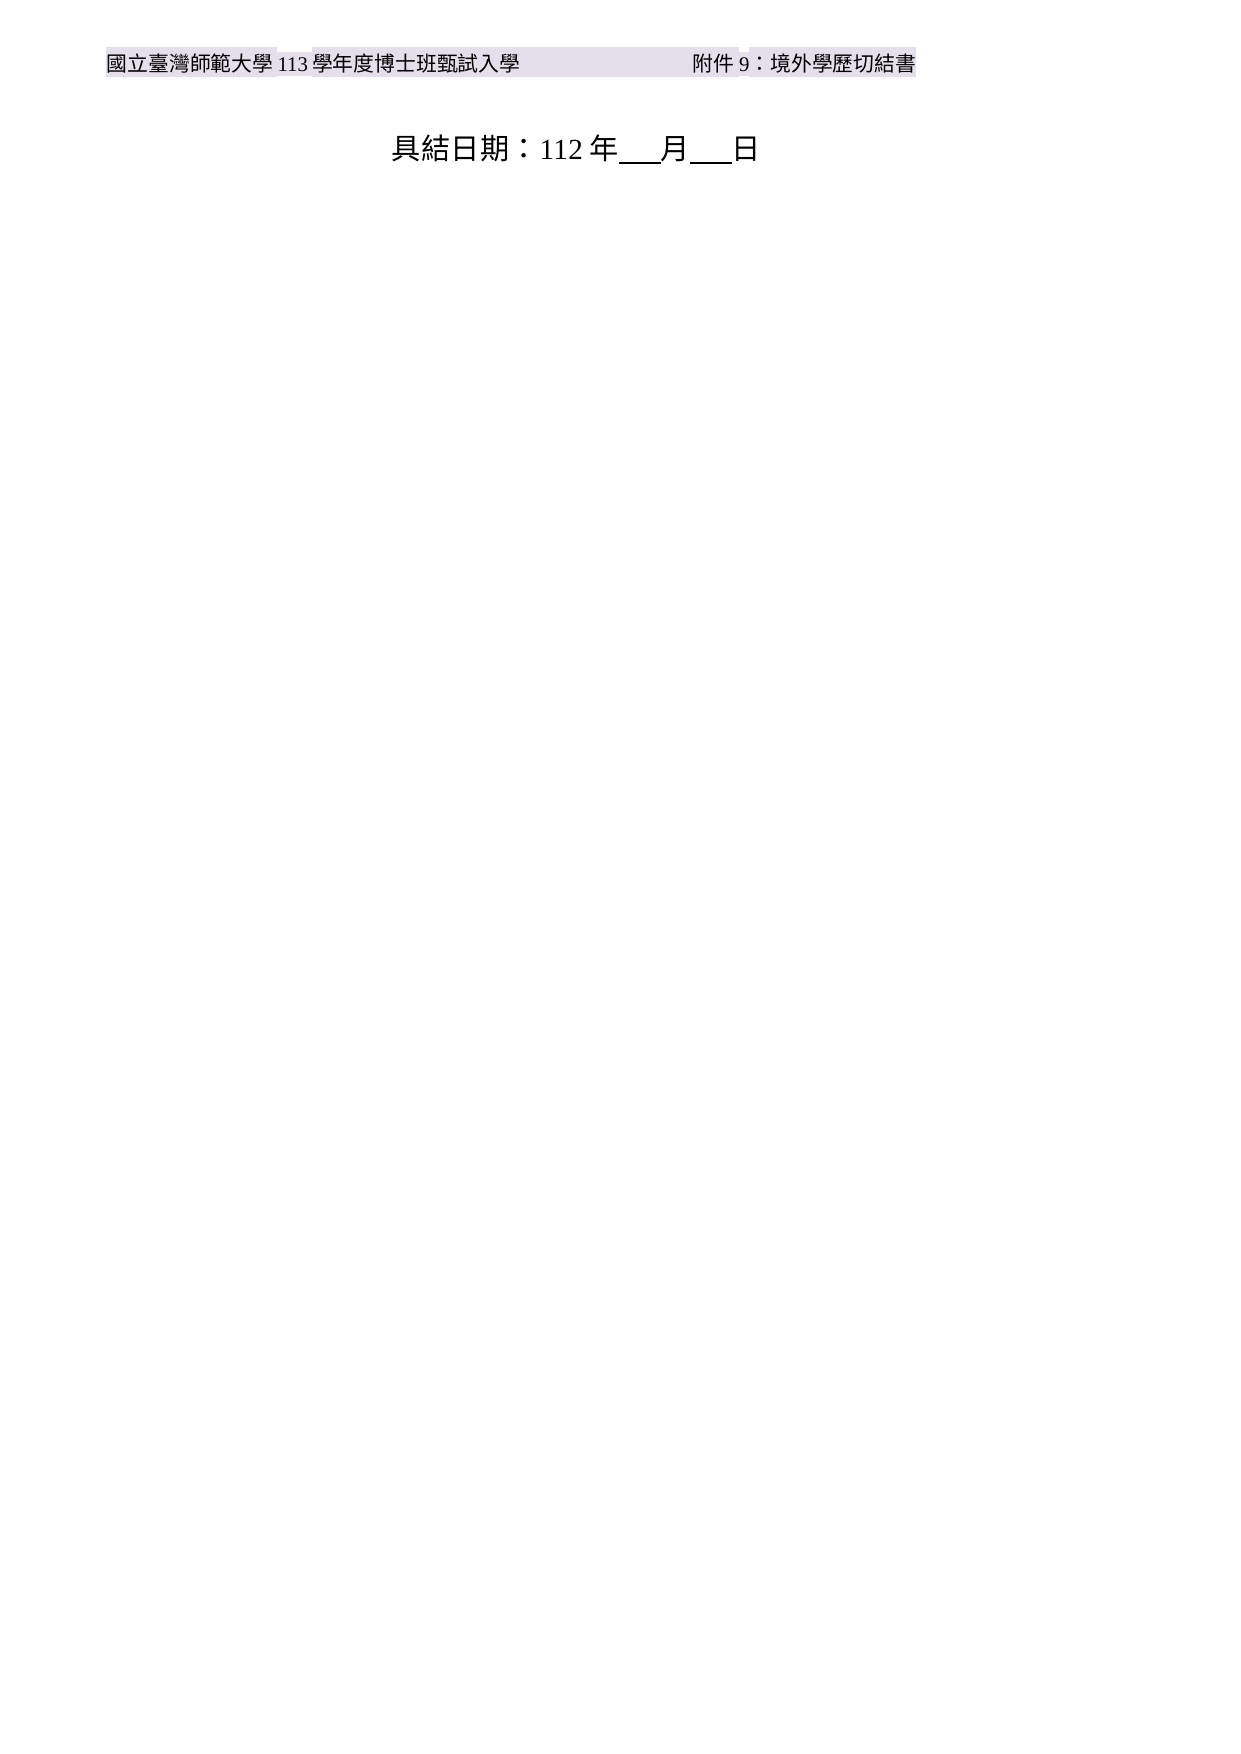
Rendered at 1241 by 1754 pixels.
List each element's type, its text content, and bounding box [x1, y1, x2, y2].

text 具結日期：112年 月 日 [391, 105, 1134, 167]
